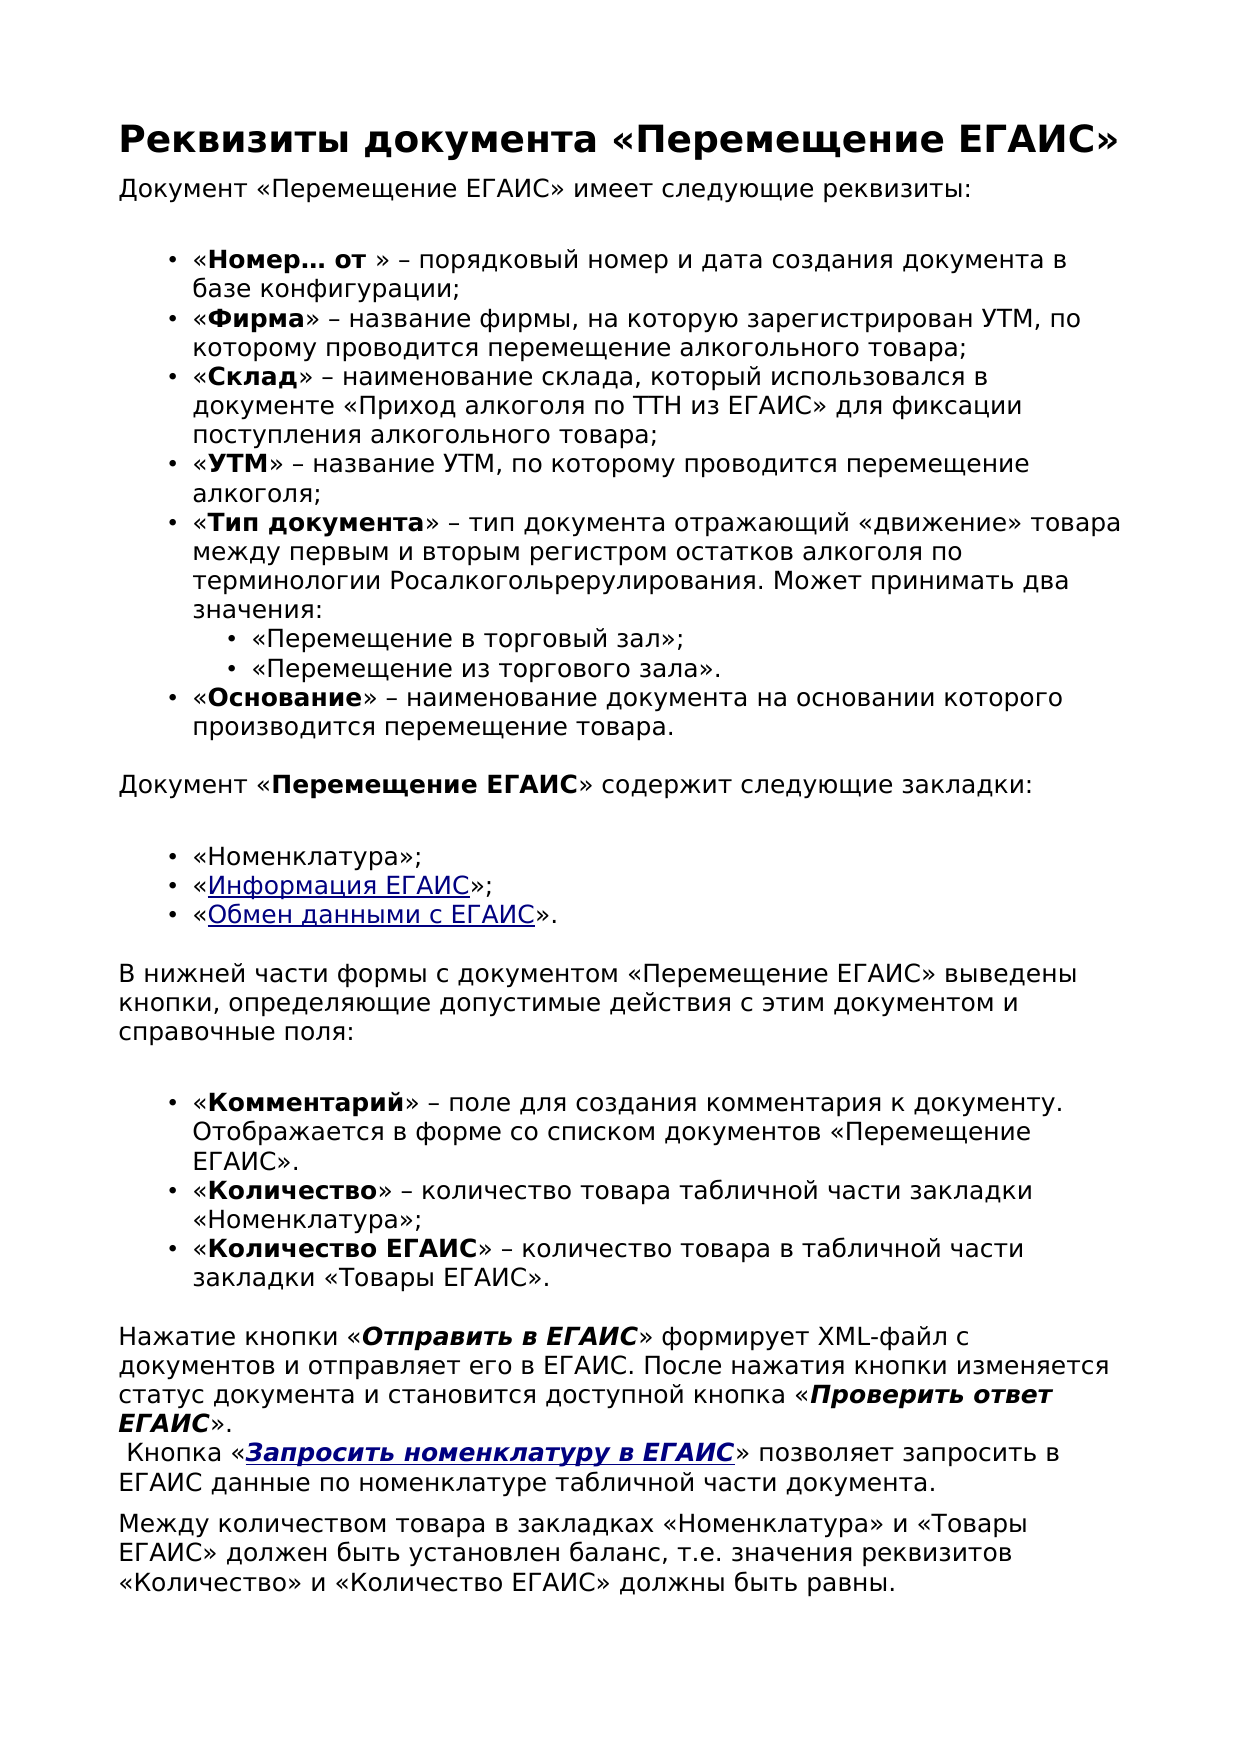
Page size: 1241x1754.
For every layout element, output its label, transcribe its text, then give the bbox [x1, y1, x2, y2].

subtitle Реквизиты документа «Перемещение ЕГАИС» [118, 118, 1122, 162]
list «Тип документа» – тип документа отражающий «движение» товара между первым и вторым регистром остатков алкоголя по терминологии Росалкогольрерулирования. Может принимать два значения: [177, 508, 1122, 624]
list «Количество ЕГАИС» – количество товара в табличной части закладки «Товары ЕГАИС». [177, 1234, 1122, 1292]
text В нижней части формы с документом «Перемещение ЕГАИС» выведены кнопки, определяющие допустимые действия с этим документом и справочные поля: [118, 959, 1122, 1046]
list «Перемещение из торгового зала». [236, 654, 1122, 683]
list «Фирма» – название фирмы, на которую зарегистрирован УТМ, по которому проводится перемещение алкогольного товара; [177, 304, 1122, 362]
list «Информация ЕГАИС»; [177, 871, 1122, 900]
text Между количеством товара в закладках «Номенклатура» и «Товары ЕГАИС» должен быть установлен баланс, т.е. значения реквизитов «Количество» и «Количество ЕГАИС» должны быть равны. [118, 1509, 1122, 1597]
list «Количество» – количество товара табличной части закладки «Номенклатура»; [177, 1176, 1122, 1234]
list «Номер… от » – порядковый номер и дата создания документа в базе конфигурации; [177, 245, 1122, 304]
text Документ «Перемещение ЕГАИС» имеет следующие реквизиты: [118, 174, 1122, 203]
list «УТМ» – название УТМ, по которому проводится перемещение алкоголя; [177, 449, 1122, 508]
text Документ «Перемещение ЕГАИС» содержит следующие закладки: [118, 771, 1122, 800]
list «Обмен данными с ЕГАИС». [177, 900, 1122, 929]
list «Перемещение в торговый зал»; [236, 624, 1122, 654]
text Нажатие кнопки «Отправить в ЕГАИС» формирует XML-файл с документов и отправляет его в ЕГАИС. После нажатия кнопки изменяется статус документа и становится доступной кнопка «Проверить ответ ЕГАИС». Кнопка «Запросить номенклатуру в ЕГАИС» позволяет запросить в ЕГАИС данные по номенклатуре табличной части документа. [118, 1322, 1122, 1497]
list «Склад» – наименование склада, который использовался в документе «Приход алкоголя по ТТН из ЕГАИС» для фиксации поступления алкогольного товара; [177, 362, 1122, 449]
list «Комментарий» – поле для создания комментария к документу. Отображается в форме со списком документов «Перемещение ЕГАИС». [177, 1088, 1122, 1176]
list «Номенклатура»; [177, 842, 1122, 871]
list «Основание» – наименование документа на основании которого производится перемещение товара. [177, 683, 1122, 741]
